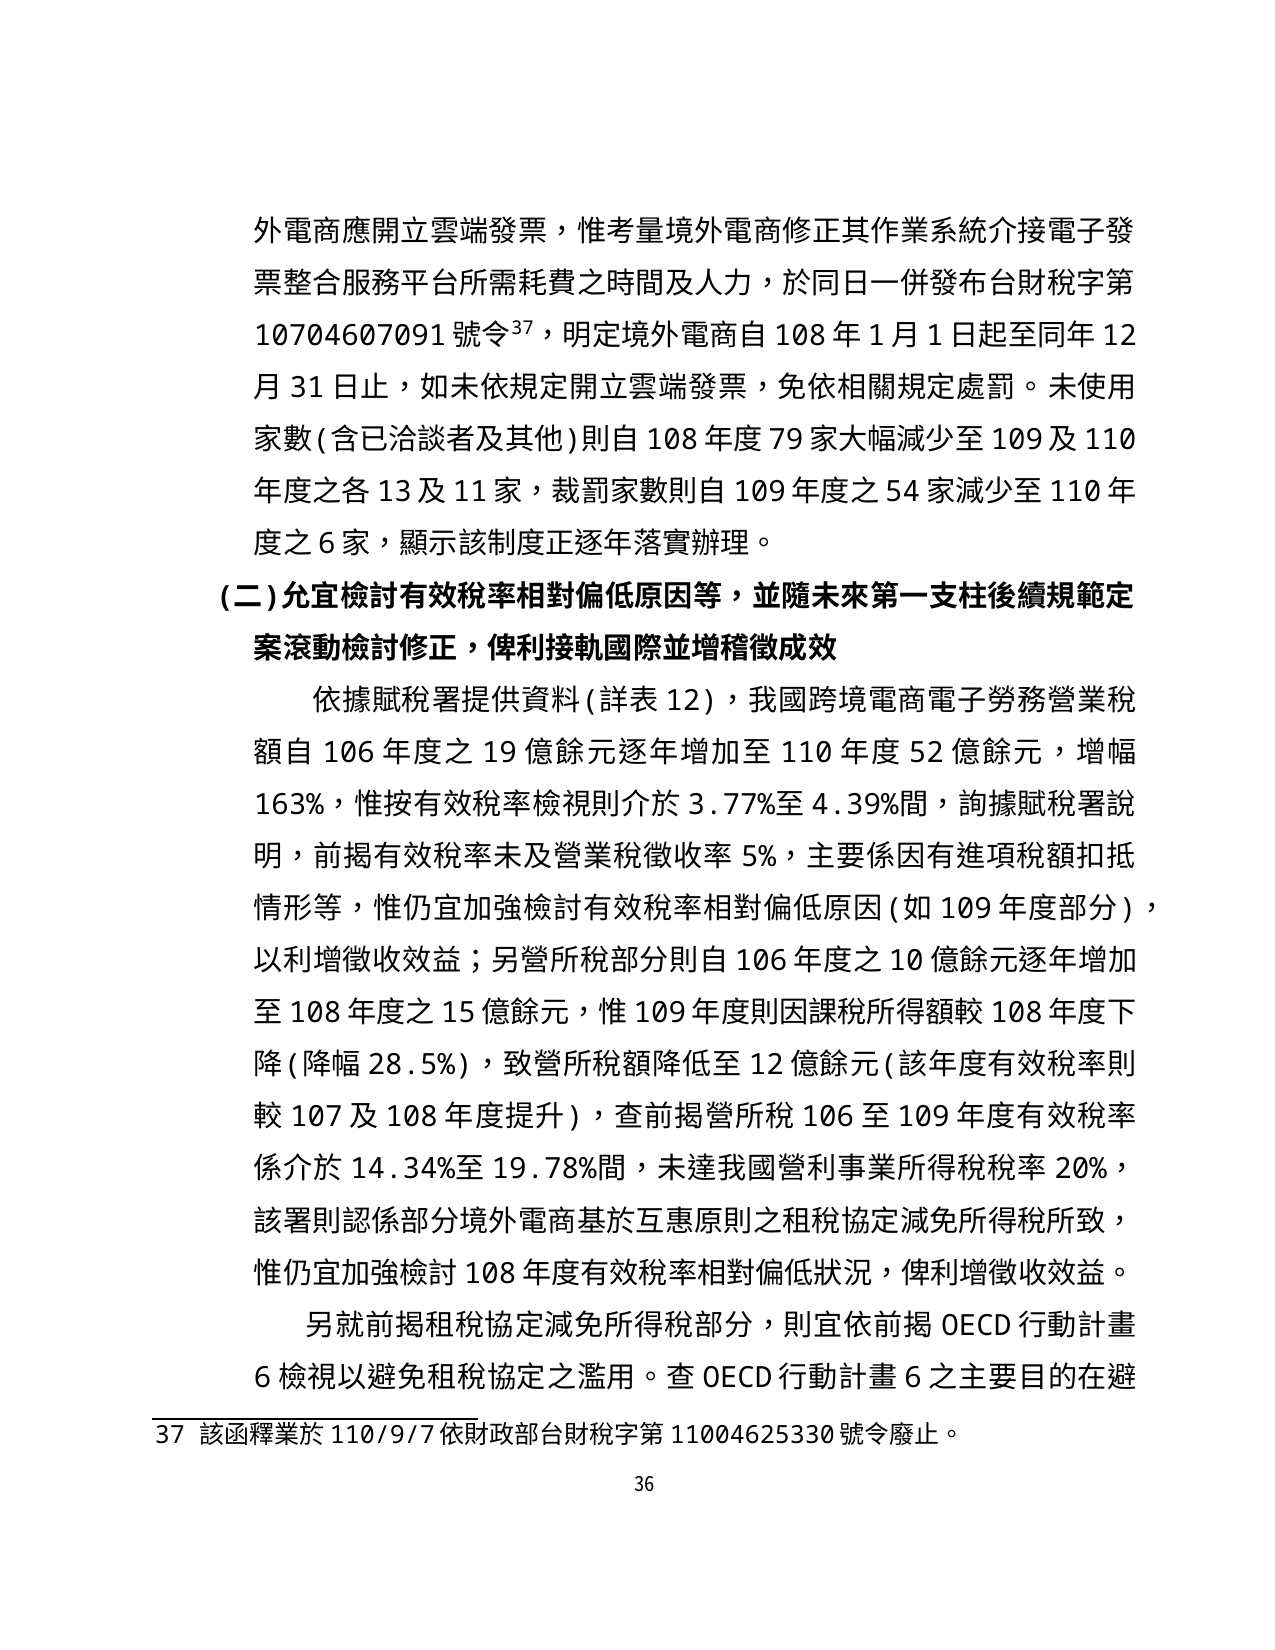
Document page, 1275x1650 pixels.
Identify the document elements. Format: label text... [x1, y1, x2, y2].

text 外電商應開立雲端發票，惟考量境外電商修正其作業系統介接電子發票整合服務平台所需耗費之時間及人力，於同日一併發布台財稅字第10704607091號令，明定境外電商自108年1月1日起至同年12月31日止，如未依規定開立雲端發票，免依相關規定處罰。未使用家數(含已洽談者及其他)則自108年度79家大幅減少至109及110年度之各13及11家，裁罰家數則自109年度之54家減少至110年度之6家，顯示該制度正逐年落實辦理。 [254, 200, 1137, 564]
text (二)允宜檢討有效稅率相對偏低原因等，並隨未來第一支柱後續規範定案滾動檢討修正，俾利接軌國際並增稽徵成效 [216, 564, 1137, 668]
text 另就前揭租稅協定減免所得稅部分，則宜依前揭OECD行動計畫6檢視以避免租稅協定之濫用。查OECD行動計畫6之主要目的在避 [216, 1293, 1137, 1398]
text 依據賦稅署提供資料(詳表12)，我國跨境電商電子勞務營業稅額自106年度之19億餘元逐年增加至110年度52億餘元，增幅163%，惟按有效稅率檢視則介於3.77%至4.39%間，詢據賦稅署說明，前揭有效稅率未及營業稅徵收率5%，主要係因有進項稅額扣抵情形等，惟仍宜加強檢討有效稅率相對偏低原因(如109年度部分)，以利增徵收效益；另營所稅部分則自106年度之10億餘元逐年增加至108年度之15億餘元，惟109年度則因課稅所得額較108年度下降(降幅28.5%)，致營所稅額降低至12億餘元(該年度有效稅率則較107及108年度提升)，查前揭營所稅106至109年度有效稅率係介於14.34%至19.78%間，未達我國營利事業所得稅稅率20%，該署則認係部分境外電商基於互惠原則之租稅協定減免所得稅所致，惟仍宜加強檢討108年度有效稅率相對偏低狀況，俾利增徵收效益。 [254, 668, 1137, 1293]
text 該函釋業於110/9/7依財政部台財稅字第11004625330號令廢止。 [964, 1419, 1137, 1450]
text 該函釋業於110/9/7依財政部台財稅字第11004625330號令廢止。 [154, 1420, 185, 1450]
